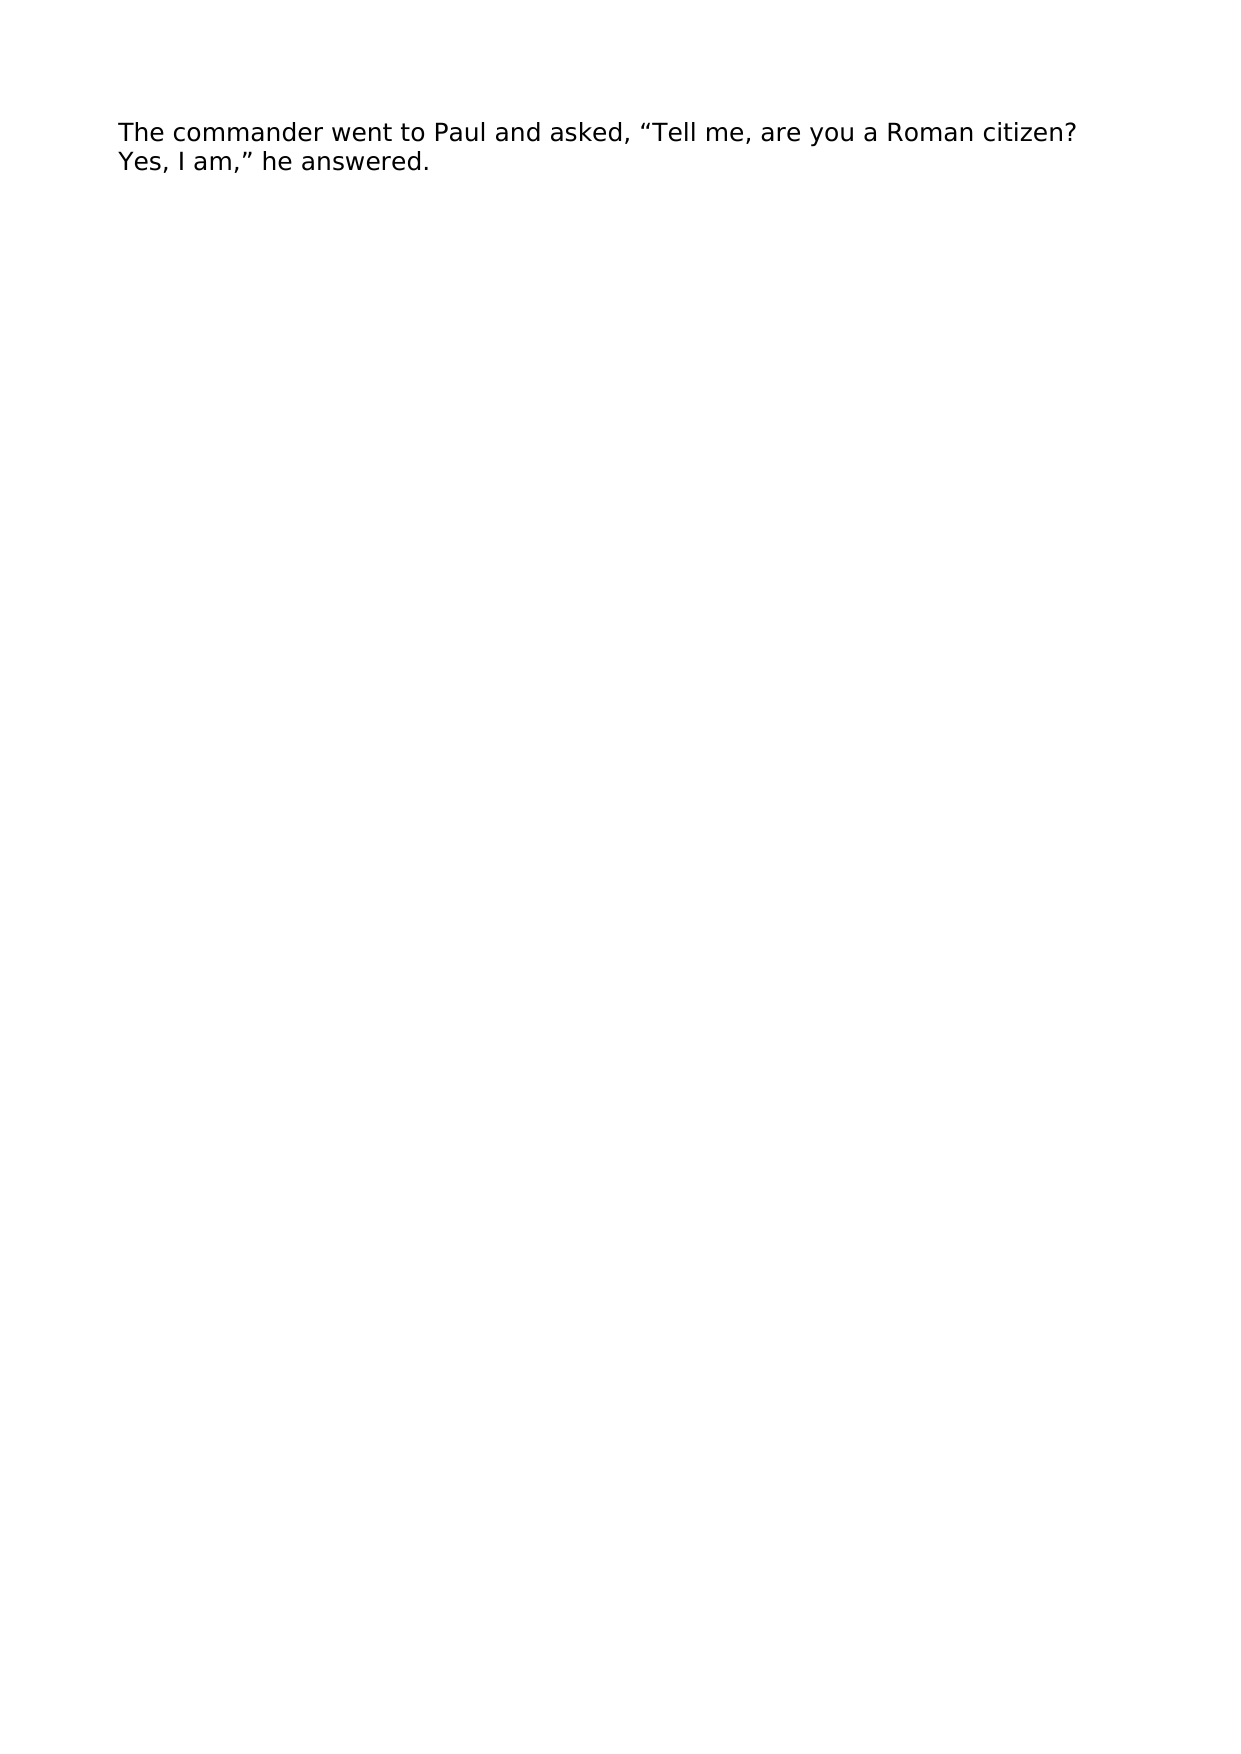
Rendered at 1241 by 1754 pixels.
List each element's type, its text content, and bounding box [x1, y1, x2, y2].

text The commander went to Paul and asked, “Tell me, are you a Roman citizen?Yes, I am,” he answered. [118, 118, 1122, 176]
